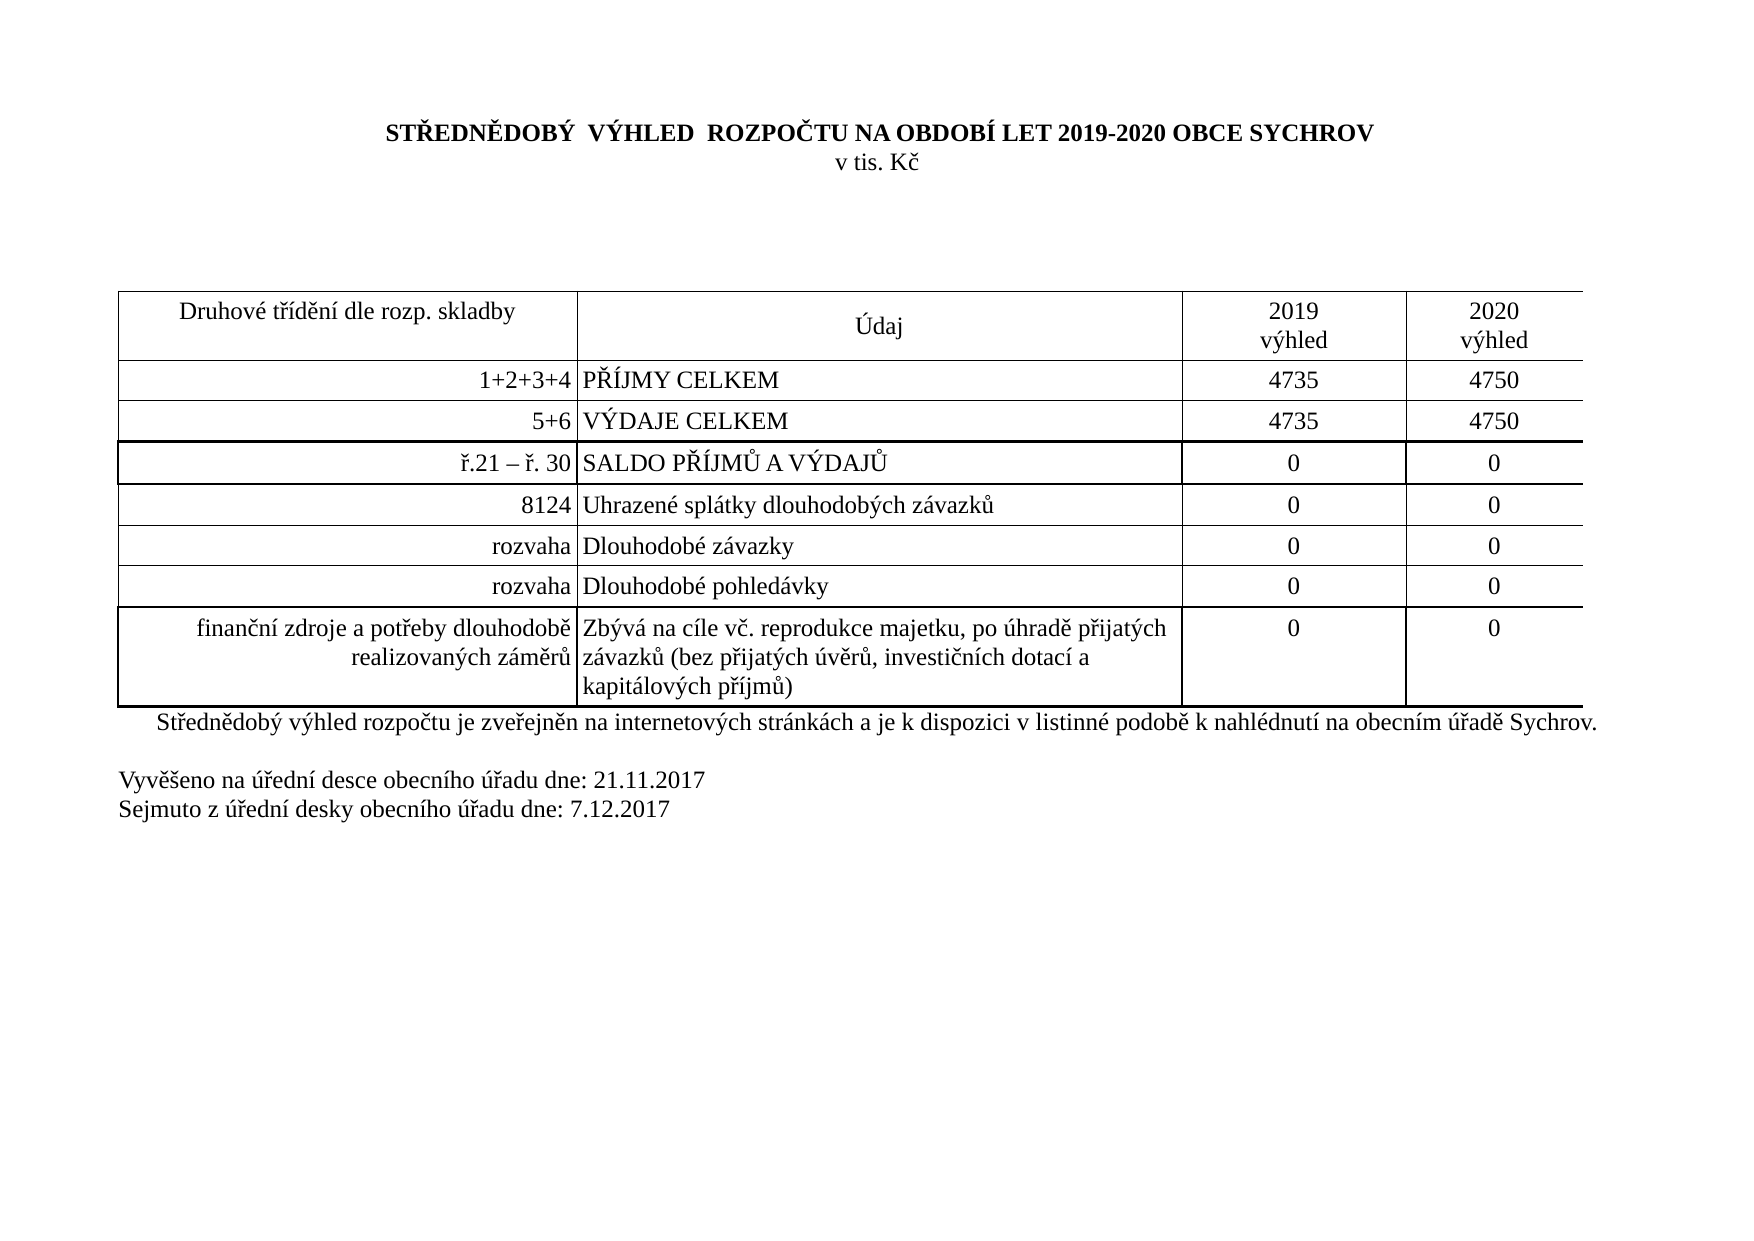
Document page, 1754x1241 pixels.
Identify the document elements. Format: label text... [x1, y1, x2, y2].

table_header 2020 výhled [1407, 292, 1582, 360]
text v tis. Kč [118, 147, 1636, 176]
table_header Údaj [578, 292, 1182, 360]
table_cell 0 [1407, 485, 1582, 525]
text Vyvěšeno na úřední desce obecního úřadu dne: 21.11.2017 [118, 765, 1636, 794]
table_cell 5+6 [119, 401, 577, 440]
table_cell 0 [1407, 526, 1582, 565]
table_header 2019 výhled [1183, 292, 1406, 360]
text Střednědobý výhled rozpočtu je zveřejněn na internetových stránkách a je k dispozici v listinné podobě k nahlédnutí na obecním úřadě Sychrov. [118, 707, 1636, 736]
table_cell 0 [1407, 608, 1582, 705]
table_cell 0 [1183, 608, 1405, 705]
text Sejmuto z úřední desky obecního úřadu dne: 7.12.2017 [118, 794, 1636, 822]
table_header Druhové třídění dle rozp. skladby [119, 292, 577, 360]
table_cell 4735 [1183, 361, 1406, 400]
table_cell 4750 [1407, 361, 1582, 400]
table_cell Uhrazené splátky dlouhodobých závazků [578, 485, 1182, 525]
table_cell ř.21 – ř. 30 [119, 443, 576, 483]
table_cell 0 [1183, 485, 1406, 525]
table_cell SALDO PŘÍJMŮ A VÝDAJŮ [578, 443, 1181, 483]
table_cell 0 [1183, 443, 1405, 483]
table_cell rozvaha [119, 526, 577, 565]
table_cell finanční zdroje a potřeby dlouhodobě realizovaných záměrů [119, 608, 576, 705]
table_cell rozvaha [119, 566, 577, 606]
table_cell Zbývá na cíle vč. reprodukce majetku, po úhradě přijatých závazků (bez přijatých úvěrů, investičních dotací a kapitálových příjmů) [578, 608, 1181, 705]
table_cell 1+2+3+4 [119, 361, 577, 400]
table_cell 0 [1183, 566, 1406, 606]
table_cell 0 [1407, 443, 1582, 483]
table_cell Dlouhodobé závazky [578, 526, 1182, 565]
table_cell 4750 [1407, 401, 1582, 440]
table_cell Dlouhodobé pohledávky [578, 566, 1182, 606]
table_cell 0 [1407, 566, 1582, 606]
table_cell PŘÍJMY CELKEM [578, 361, 1182, 400]
text STŘEDNĚDOBÝ VÝHLED ROZPOČTU NA OBDOBÍ LET 2019-2020 OBCE SYCHROV [118, 118, 1636, 147]
table_cell 8124 [119, 485, 577, 525]
table_cell 4735 [1183, 401, 1406, 440]
table_cell 0 [1183, 526, 1406, 565]
table_cell VÝDAJE CELKEM [578, 401, 1182, 440]
